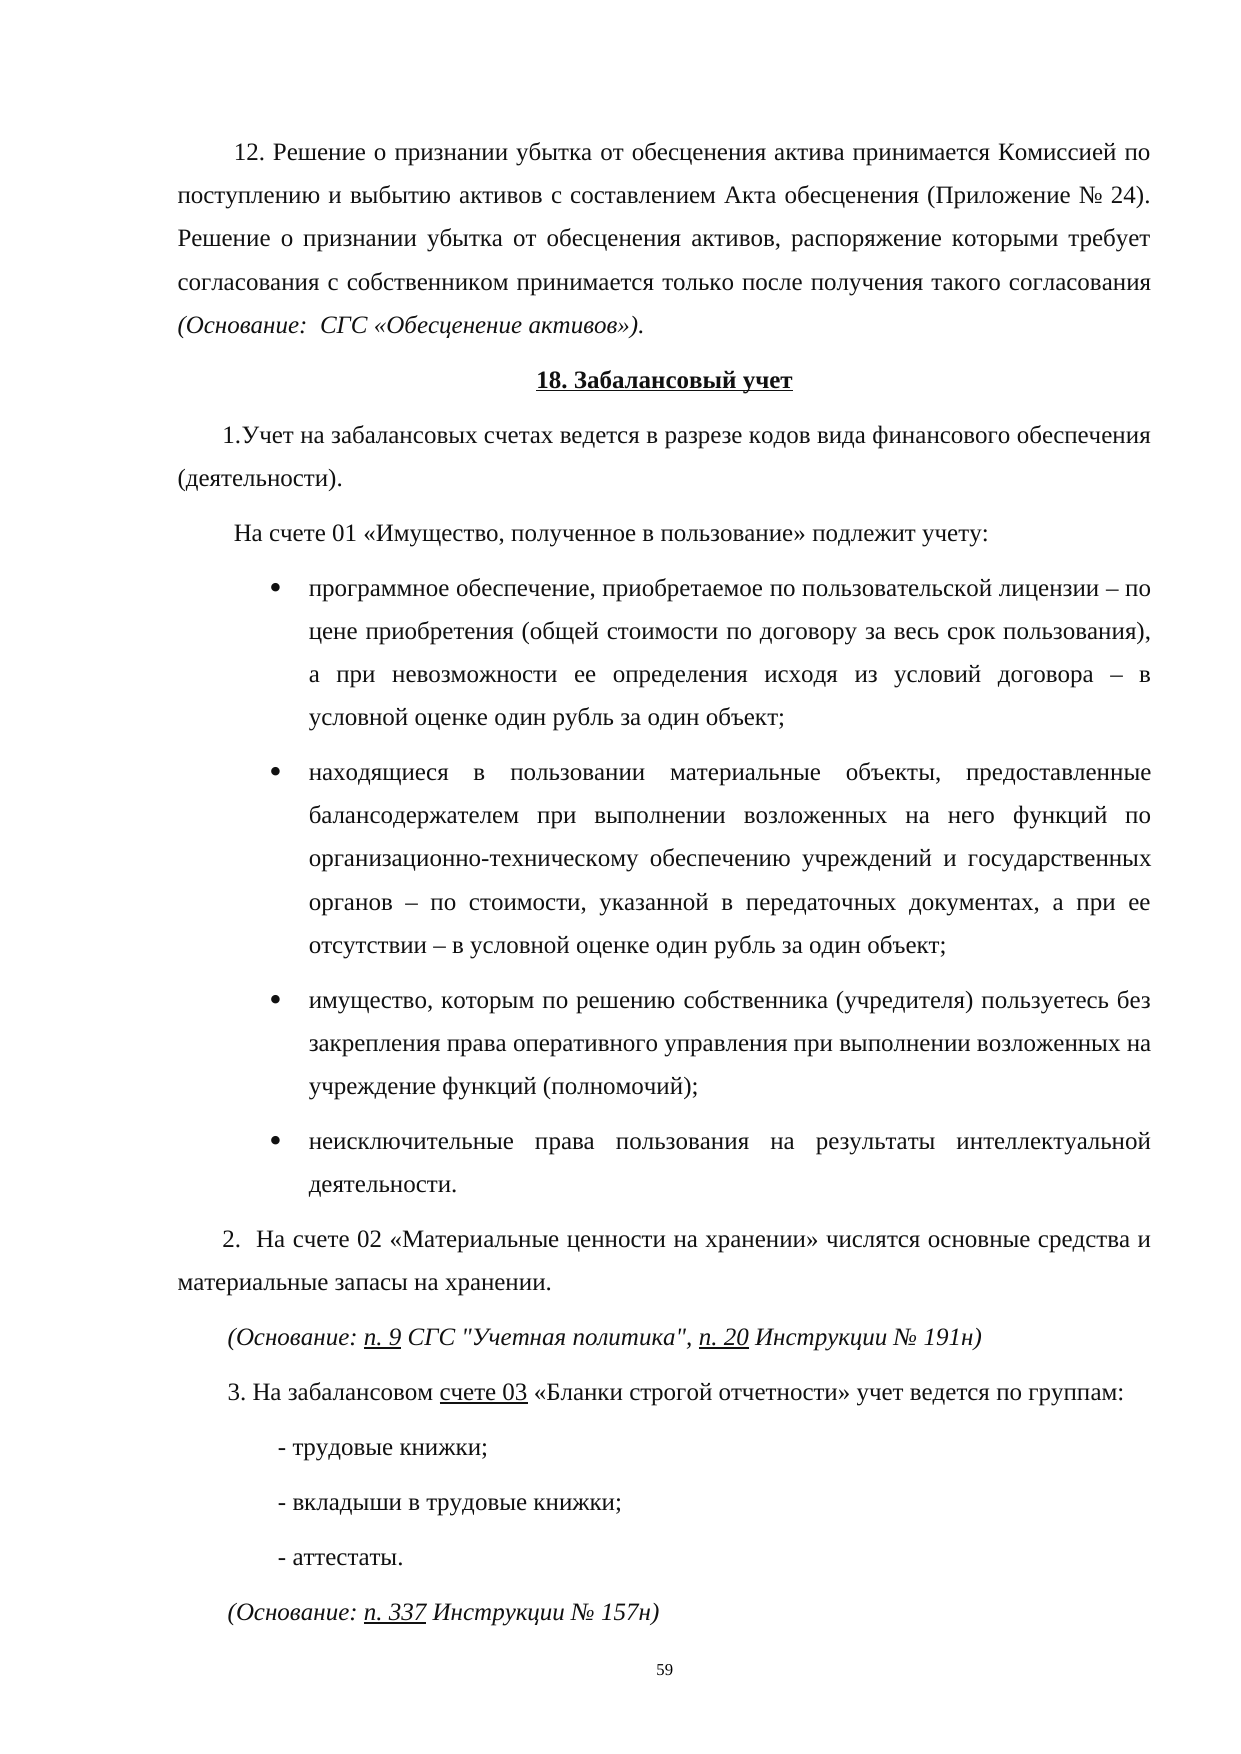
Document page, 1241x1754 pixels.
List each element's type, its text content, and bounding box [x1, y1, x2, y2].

list имущество, которым по решению собственника (учредителя) пользуетесь без закрепления права оперативного управления при выполнении возложенных на учреждение функций (полномочий); [271, 985, 1152, 1100]
text (Основание: п. 9 СГС "Учетная политика", п. 20 Инструкции № 191н) [177, 1322, 1152, 1351]
list неисключительные права пользования на результаты интеллектуальной деятельности. [271, 1126, 1152, 1198]
subtitle 1.Учет на забалансовых счетах ведется в разрезе кодов вида финансового обеспечения (деятельности). [177, 420, 1152, 492]
text (Основание: п. 337 Инструкции № 157н) [177, 1597, 1152, 1626]
list трудовые книжки; [227, 1432, 1152, 1461]
subtitle 18. Забалансовый учет [177, 365, 1152, 393]
text На счете 01 «Имущество, полученное в пользование» подлежит учету: [177, 518, 1152, 547]
list вкладыши в трудовые книжки; [227, 1487, 1152, 1516]
list программное обеспечение, приобретаемое по пользовательской лицензии – по цене приобретения (общей стоимости по договору за весь срок пользования), а при невозможности ее определения исходя из условий договора – в условной оценке один рубль за один объект; [271, 573, 1152, 731]
text 12. Решение о признании убытка от обесценения актива принимается Комиссией по поступлению и выбытию активов с составлением Акта обесценения (Приложение № 24). Решение о признании убытка от обесценения активов, распоряжение которыми требует согласования с собственником принимается только после получения такого согласования (Основание: СГС «Обесценение активов»). [177, 137, 1152, 338]
subtitle 3. На забалансовом счете 03 «Бланки строгой отчетности» учет ведется по группам: [177, 1377, 1152, 1406]
subtitle 2. На счете 02 «Материальные ценности на хранении» числятся основные средства и материальные запасы на хранении. [177, 1224, 1152, 1296]
list аттестаты. [227, 1542, 1152, 1571]
list находящиеся в пользовании материальные объекты, предоставленные балансодержателем при выполнении возложенных на него функций по организационно-техническому обеспечению учреждений и государственных органов – по стоимости, указанной в передаточных документах, а при ее отсутствии – в условной оценке один рубль за один объект; [271, 757, 1152, 958]
